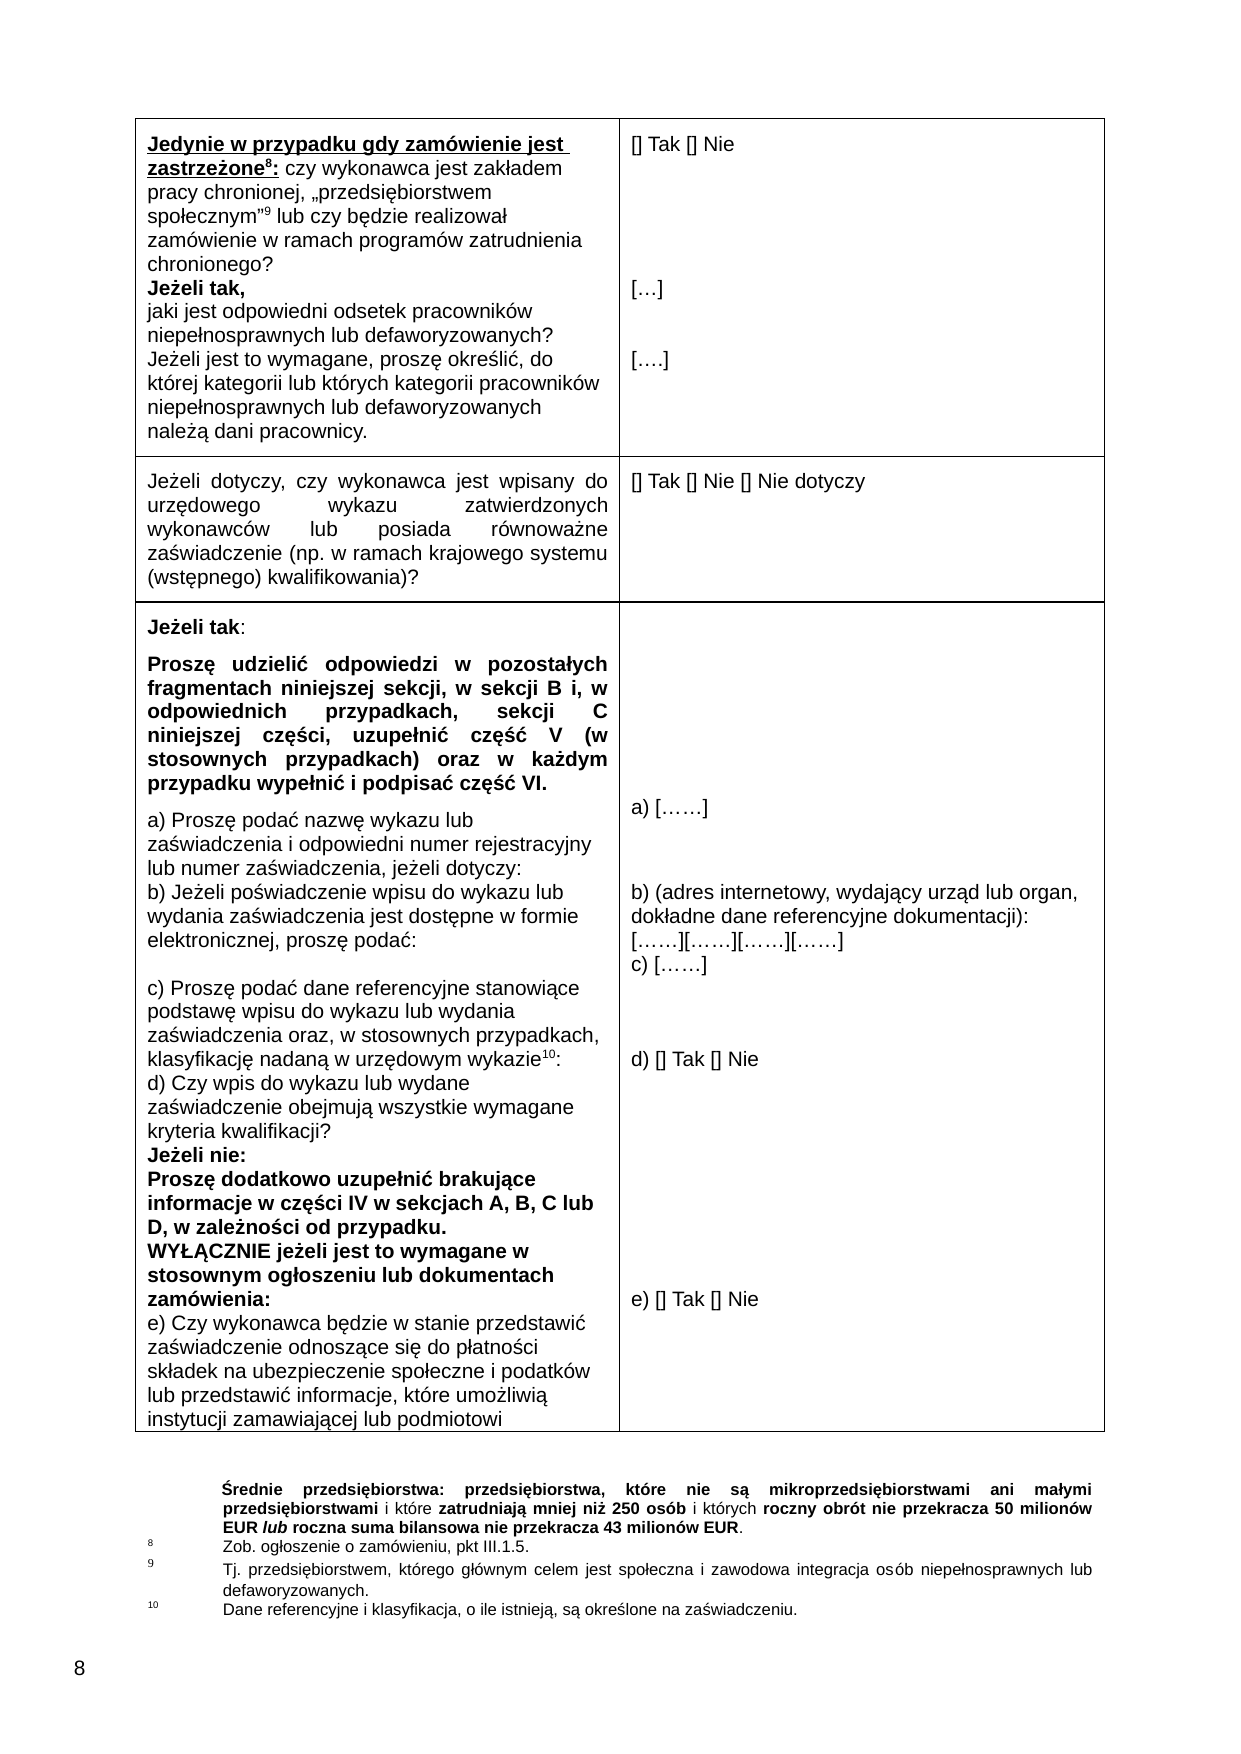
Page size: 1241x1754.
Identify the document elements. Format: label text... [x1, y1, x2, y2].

table_cell a) [……] b) (adres internetowy, wydający urząd lub organ, dokładne dane referencyjne dokumentacji): [……][……][……][……] c) [……] d) [] Tak [] Nie e) [] Tak [] Nie [620, 603, 1104, 1431]
table_cell Jedynie w przypadku gdy zamówienie jest zastrzeżone: czy wykonawca jest zakładem pracy chronionej, „przedsiębiorstwem społecznym” lub czy będzie realizował zamówienie w ramach programów zatrudnienia chronionego? Jeżeli tak, jaki jest odpowiedni odsetek pracowników niepełnosprawnych lub defaworyzowanych? Jeżeli jest to wymagane, proszę określić, do której kategorii lub których kategorii pracowników niepełnosprawnych lub defaworyzowanych należą dani pracownicy. [136, 119, 619, 456]
table_cell Jeżeli tak: Proszę udzielić odpowiedzi w pozostałych fragmentach niniejszej sekcji, w sekcji B i, w odpowiednich przypadkach, sekcji C niniejszej części, uzupełnić część V (w stosownych przypadkach) oraz w każdym przypadku wypełnić i podpisać część VI. a) Proszę podać nazwę wykazu lub zaświadczenia i odpowiedni numer rejestracyjny lub numer zaświadczenia, jeżeli dotyczy: b) Jeżeli poświadczenie wpisu do wykazu lub wydania zaświadczenia jest dostępne w formie elektronicznej, proszę podać: c) Proszę podać dane referencyjne stanowiące podstawę wpisu do wykazu lub wydania zaświadczenia oraz, w stosownych przypadkach, klasyfikację nadaną w urzędowym wykazie: d) Czy wpis do wykazu lub wydane zaświadczenie obejmują wszystkie wymagane kryteria kwalifikacji? Jeżeli nie: Proszę dodatkowo uzupełnić brakujące informacje w części IV w sekcjach A, B, C lub D, w zależności od przypadku. WYŁĄCZNIE jeżeli jest to wymagane w stosownym ogłoszeniu lub dokumentach zamówienia: e) Czy wykonawca będzie w stanie przedstawić zaświadczenie odnoszące się do płatności składek na ubezpieczenie społeczne i podatków lub przedstawić informacje, które umożliwią instytucji zamawiającej lub podmiotowi [136, 603, 619, 1431]
table_cell [] Tak [] Nie […] [….] [620, 119, 1104, 456]
table_cell [] Tak [] Nie [] Nie dotyczy [620, 457, 1104, 601]
table_cell Jeżeli dotyczy, czy wykonawca jest wpisany do urzędowego wykazu zatwierdzonych wykonawców lub posiada równoważne zaświadczenie (np. w ramach krajowego systemu (wstępnego) kwalifikowania)? [136, 457, 619, 601]
